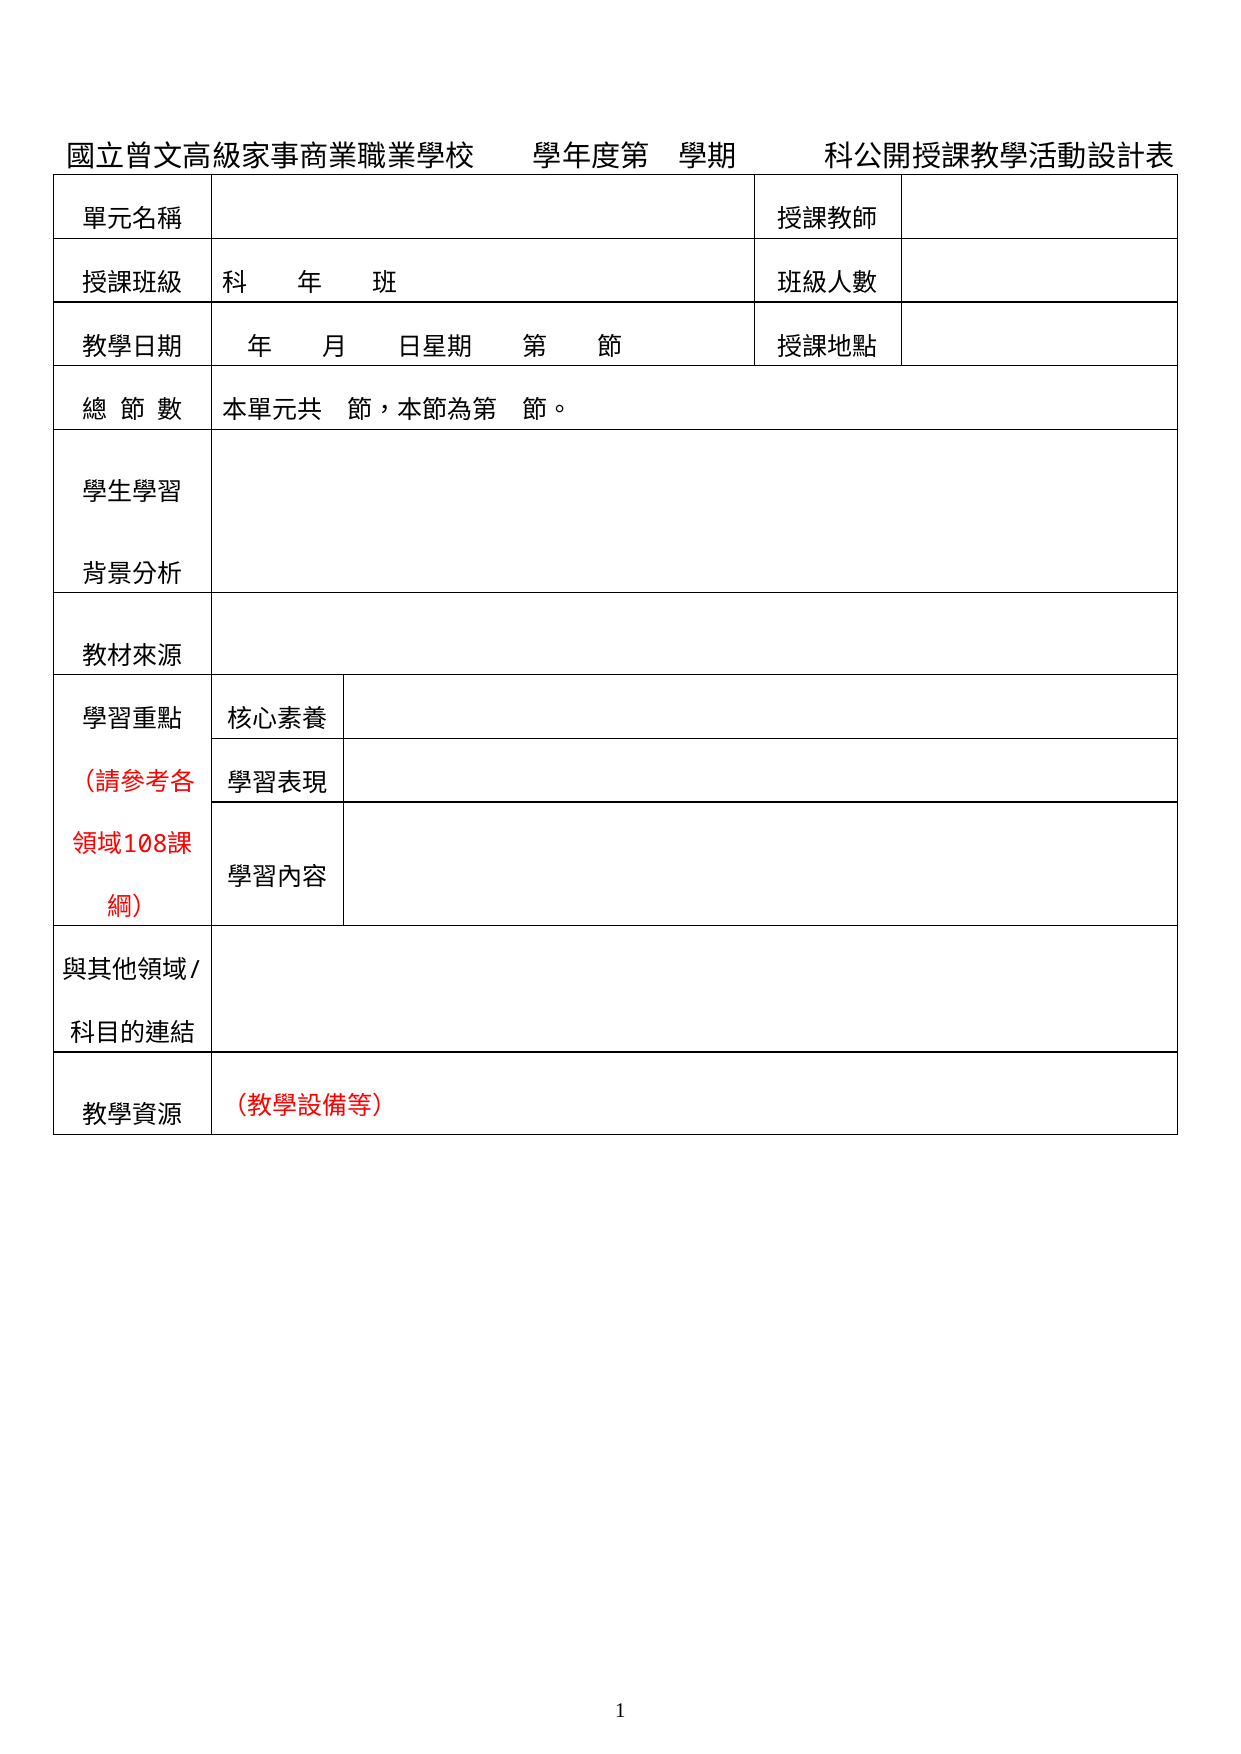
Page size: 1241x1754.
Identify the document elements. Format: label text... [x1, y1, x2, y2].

table_cell 總 節 數 [54, 366, 211, 428]
table_cell 授課地點 [755, 303, 901, 365]
table_cell [902, 303, 1177, 365]
table_cell [902, 239, 1177, 301]
table_cell 班級人數 [755, 239, 901, 301]
table_cell 本單元共 節，本節為第 節。 [212, 366, 1177, 428]
table_cell [344, 675, 1177, 738]
table_cell （教學設備等） [212, 1053, 1177, 1134]
table_cell 教學資源 [54, 1053, 211, 1134]
table_cell 授課班級 [54, 239, 211, 301]
table_header [902, 175, 1177, 238]
table_cell 學習表現 [212, 739, 343, 801]
table_cell 與其他領域/科目的連結 [54, 926, 211, 1051]
table_cell 學習重點 （請參考各領域108課綱） [54, 675, 211, 925]
table_cell [212, 430, 1177, 592]
table_cell 學生學習 背景分析 [54, 430, 211, 592]
table_cell 學習內容 [212, 803, 343, 925]
table_header 授課教師 [755, 175, 901, 238]
table_cell [344, 739, 1177, 801]
table_header 單元名稱 [54, 175, 211, 238]
text 國立曾文高級家事商業職業學校 學年度第 學期 科公開授課教學活動設計表 [53, 112, 1187, 174]
table_cell 科 年 班 [212, 239, 754, 301]
table_cell 教學日期 [54, 303, 211, 365]
table_cell 教材來源 [54, 593, 211, 674]
table_header [212, 175, 754, 238]
table_cell [212, 926, 1177, 1051]
table_cell [212, 593, 1177, 674]
table_cell 年 月 日星期 第 節 [212, 303, 754, 365]
table_cell [344, 803, 1177, 925]
table_cell 核心素養 [212, 675, 343, 738]
